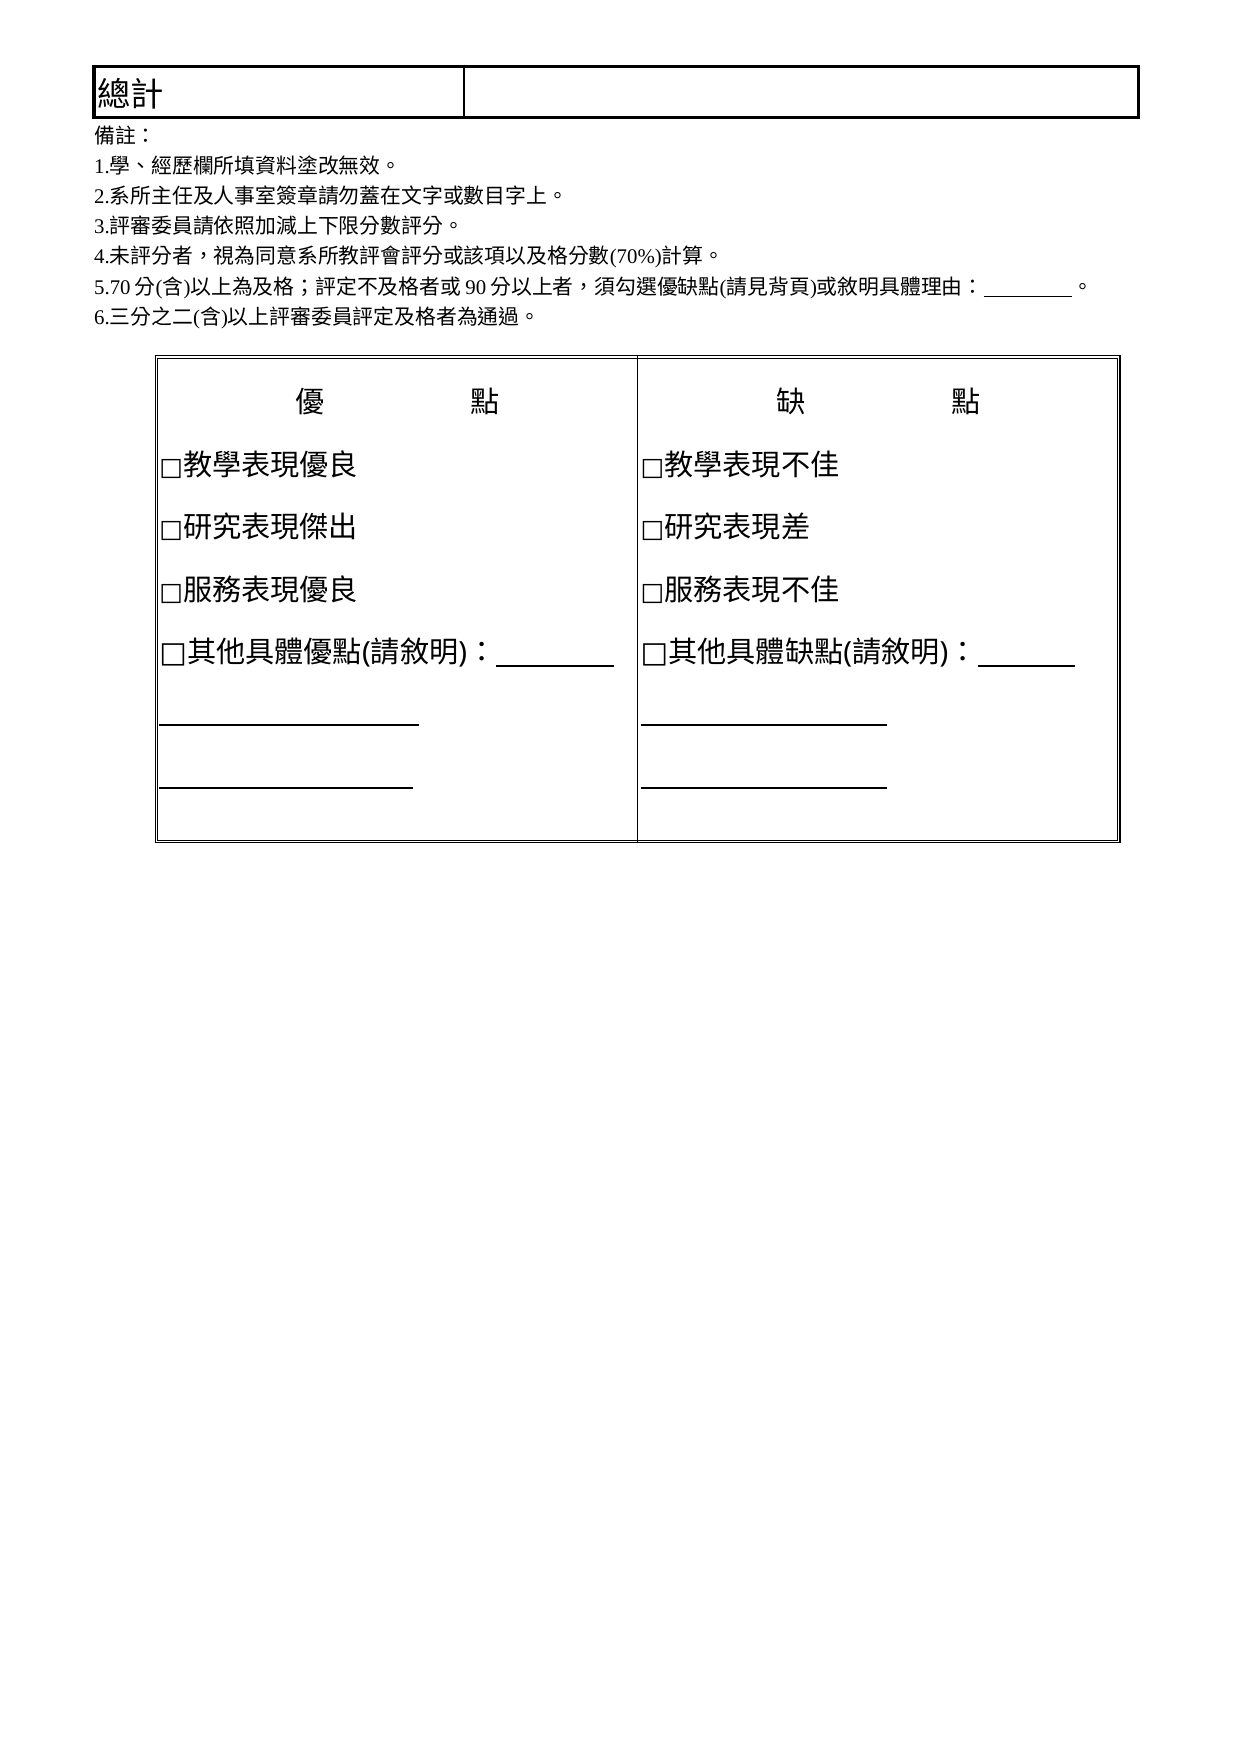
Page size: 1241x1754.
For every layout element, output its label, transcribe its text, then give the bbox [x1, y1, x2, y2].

text 4.未評分者，視為同意系所教評會評分或該項以及格分數(70%)計算。 [94, 240, 1181, 270]
text 2.系所主任及人事室簽章請勿蓋在文字或數目字上。 [94, 179, 1181, 209]
table_header 優 點 □教學表現優良 □研究表現傑出 □服務表現優良 □其他具體優點(請敘明)： [158, 359, 637, 840]
text 備註： [94, 119, 1181, 149]
text 6.三分之二(含)以上評審委員評定及格者為通過。 [94, 300, 1181, 330]
table_cell [465, 68, 1137, 116]
table_cell 總計 [96, 68, 463, 116]
text 5.70分(含)以上為及格；評定不及格者或90分以上者，須勾選優缺點(請見背頁)或敘明具體理由： 。 [94, 270, 1181, 300]
text 1.學、經歷欄所填資料塗改無效。 [94, 149, 1181, 179]
table_header 缺 點 □教學表現不佳 □研究表現差 □服務表現不佳 □其他具體缺點(請敘明)： [638, 359, 1117, 840]
text 3.評審委員請依照加減上下限分數評分。 [94, 209, 1181, 240]
